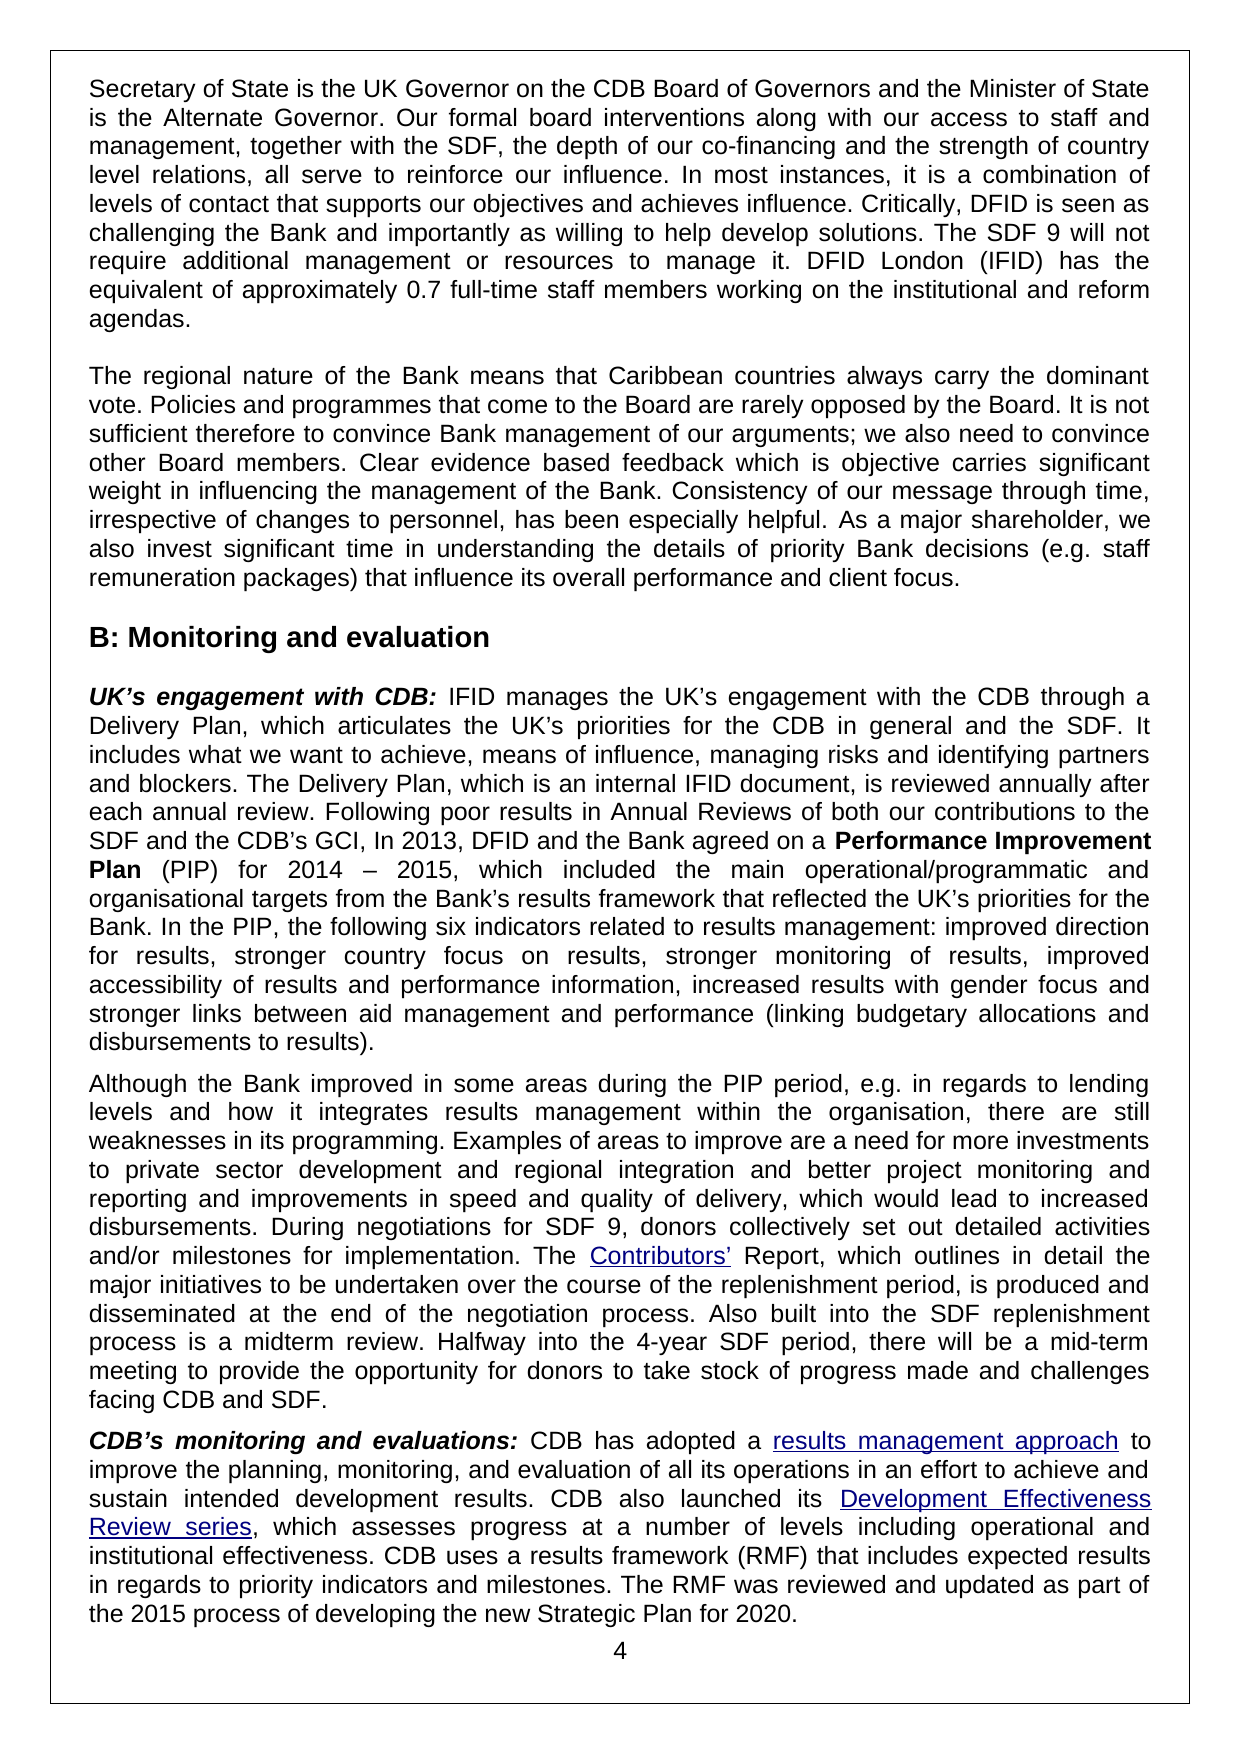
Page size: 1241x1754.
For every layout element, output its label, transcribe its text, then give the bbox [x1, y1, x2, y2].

text CDB’s monitoring and evaluations: CDB has adopted a results management approach to improve the planning, monitoring, and evaluation of all its operations in an effort to achieve and sustain intended development results. CDB also launched its Development Effectiveness Review series, which assesses progress at a number of levels including operational and institutional effectiveness. CDB uses a results framework (RMF) that includes expected results in regards to priority indicators and milestones. The RMF was reviewed and updated as part of the 2015 process of developing the new Strategic Plan for 2020. [89, 1426, 1152, 1627]
text UK’s engagement with CDB: IFID manages the UK’s engagement with the CDB through a Delivery Plan, which articulates the UK’s priorities for the CDB in general and the SDF. It includes what we want to achieve, means of influence, managing risks and identifying partners and blockers. The Delivery Plan, which is an internal IFID document, is reviewed annually after each annual review. Following poor results in Annual Reviews of both our contributions to the SDF and the CDB’s GCI, In 2013, DFID and the Bank agreed on a Performance Improvement Plan (PIP) for 2014 – 2015, which included the main operational/programmatic and organisational targets from the Bank’s results framework that reflected the UK’s priorities for the Bank. In the PIP, the following six indicators related to results management: improved direction for results, stronger country focus on results, stronger monitoring of results, improved accessibility of results and performance information, increased results with gender focus and stronger links between aid management and performance (linking budgetary allocations and disbursements to results). [89, 682, 1152, 1056]
text Although the Bank improved in some areas during the PIP period, e.g. in regards to lending levels and how it integrates results management within the organisation, there are still weaknesses in its programming. Examples of areas to improve are a need for more investments to private sector development and regional integration and better project monitoring and reporting and improvements in speed and quality of delivery, which would lead to increased disbursements. During negotiations for SDF 9, donors collectively set out detailed activities and/or milestones for implementation. The Contributors’ Report, which outlines in detail the major initiatives to be undertaken over the course of the replenishment period, is produced and disseminated at the end of the negotiation process. Also built into the SDF replenishment process is a midterm review. Halfway into the 4-year SDF period, there will be a mid-term meeting to provide the opportunity for donors to take stock of progress made and challenges facing CDB and SDF. [89, 1069, 1152, 1414]
text B: Monitoring and evaluation [89, 620, 1152, 654]
text The regional nature of the Bank means that Caribbean countries always carry the dominant vote. Policies and programmes that come to the Board are rarely opposed by the Board. It is not sufficient therefore to convince Bank management of our arguments; we also need to convince other Board members. Clear evidence based feedback which is objective carries significant weight in influencing the management of the Bank. Consistency of our message through time, irrespective of changes to personnel, has been especially helpful. As a major shareholder, we also invest significant time in understanding the details of priority Bank decisions (e.g. staff remuneration packages) that influence its overall performance and client focus. [89, 361, 1152, 591]
text Secretary of State is the UK Governor on the CDB Board of Governors and the Minister of State is the Alternate Governor. Our formal board interventions along with our access to staff and management, together with the SDF, the depth of our co-financing and the strength of country level relations, all serve to reinforce our influence. In most instances, it is a combination of levels of contact that supports our objectives and achieves influence. Critically, DFID is seen as challenging the Bank and importantly as willing to help develop solutions. The SDF 9 will not require additional management or resources to manage it. DFID London (IFID) has the equivalent of approximately 0.7 full-time staff members working on the institutional and reform agendas. [89, 74, 1152, 333]
